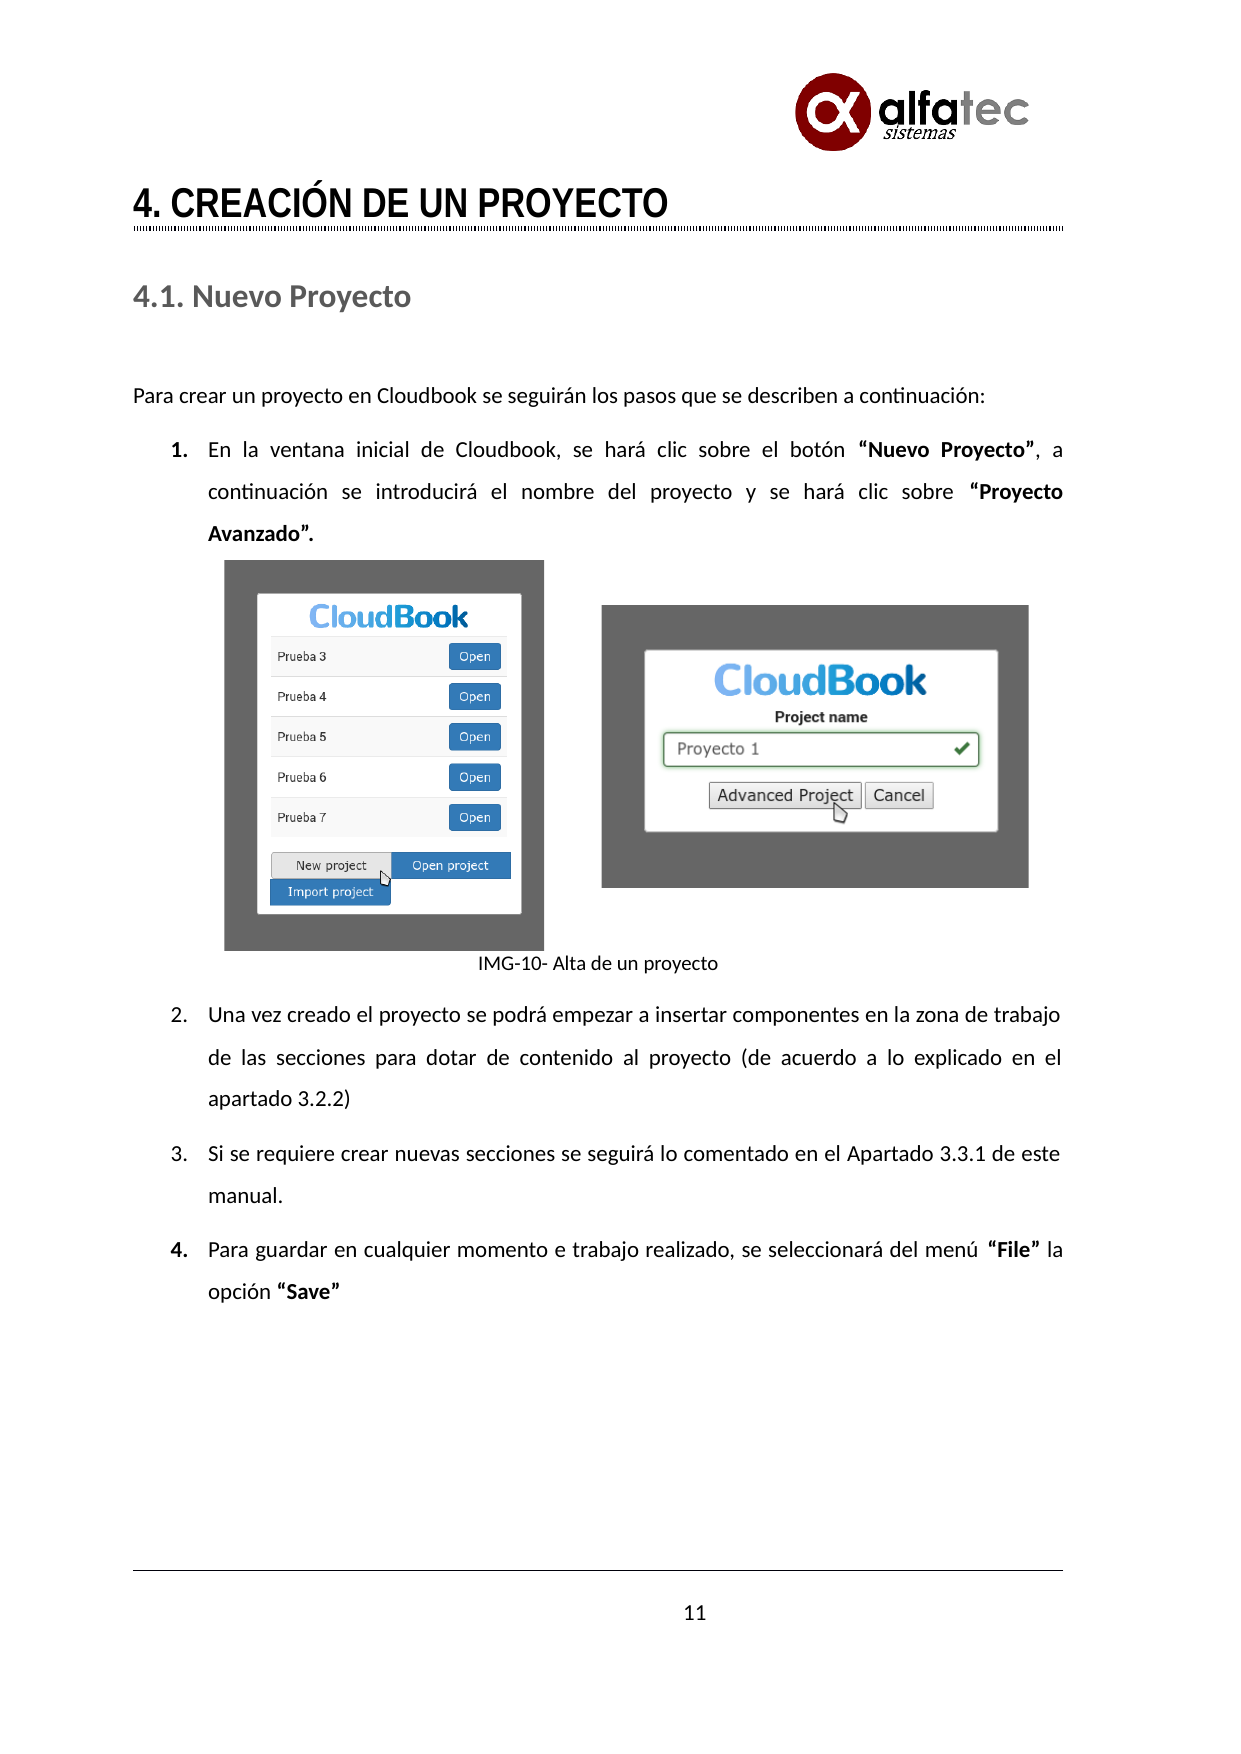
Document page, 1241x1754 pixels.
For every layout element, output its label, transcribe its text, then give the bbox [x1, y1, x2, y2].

picture [224, 560, 318, 951]
text Para crear un proyecto en Cloudbook se seguirán los pasos que se describen a continuación: [133, 381, 1063, 409]
picture [795, 73, 1031, 151]
picture [601, 605, 727, 888]
text IMG-10- Alta de un proyecto [133, 574, 1063, 975]
list Una vez creado el proyecto se podrá empezar a insertar componentes en la zona de trabajo de las secciones para dotar de contenido al proyecto (de acuerdo a lo explicado en el apartado 3.2.2) [170, 1001, 1063, 1113]
list Si se requiere crear nuevas secciones se seguirá lo comentado en el Apartado 3.3.1 de este manual. [170, 1139, 1063, 1209]
subtitle 4.1. Nuevo Proyecto [133, 281, 1240, 314]
list Para guardar en cualquier momento e trabajo realizado, se seleccionará del menú “File” la opción “Save” [170, 1236, 1063, 1306]
list En la ventana inicial de Cloudbook, se hará clic sobre el botón “Nuevo Proyecto”, a continuación se introducirá el nombre del proyecto y se hará clic sobre “Proyecto Avanzado”. [170, 436, 1063, 547]
subtitle CREACIÓN DE UN PROYECTO [133, 191, 1063, 231]
